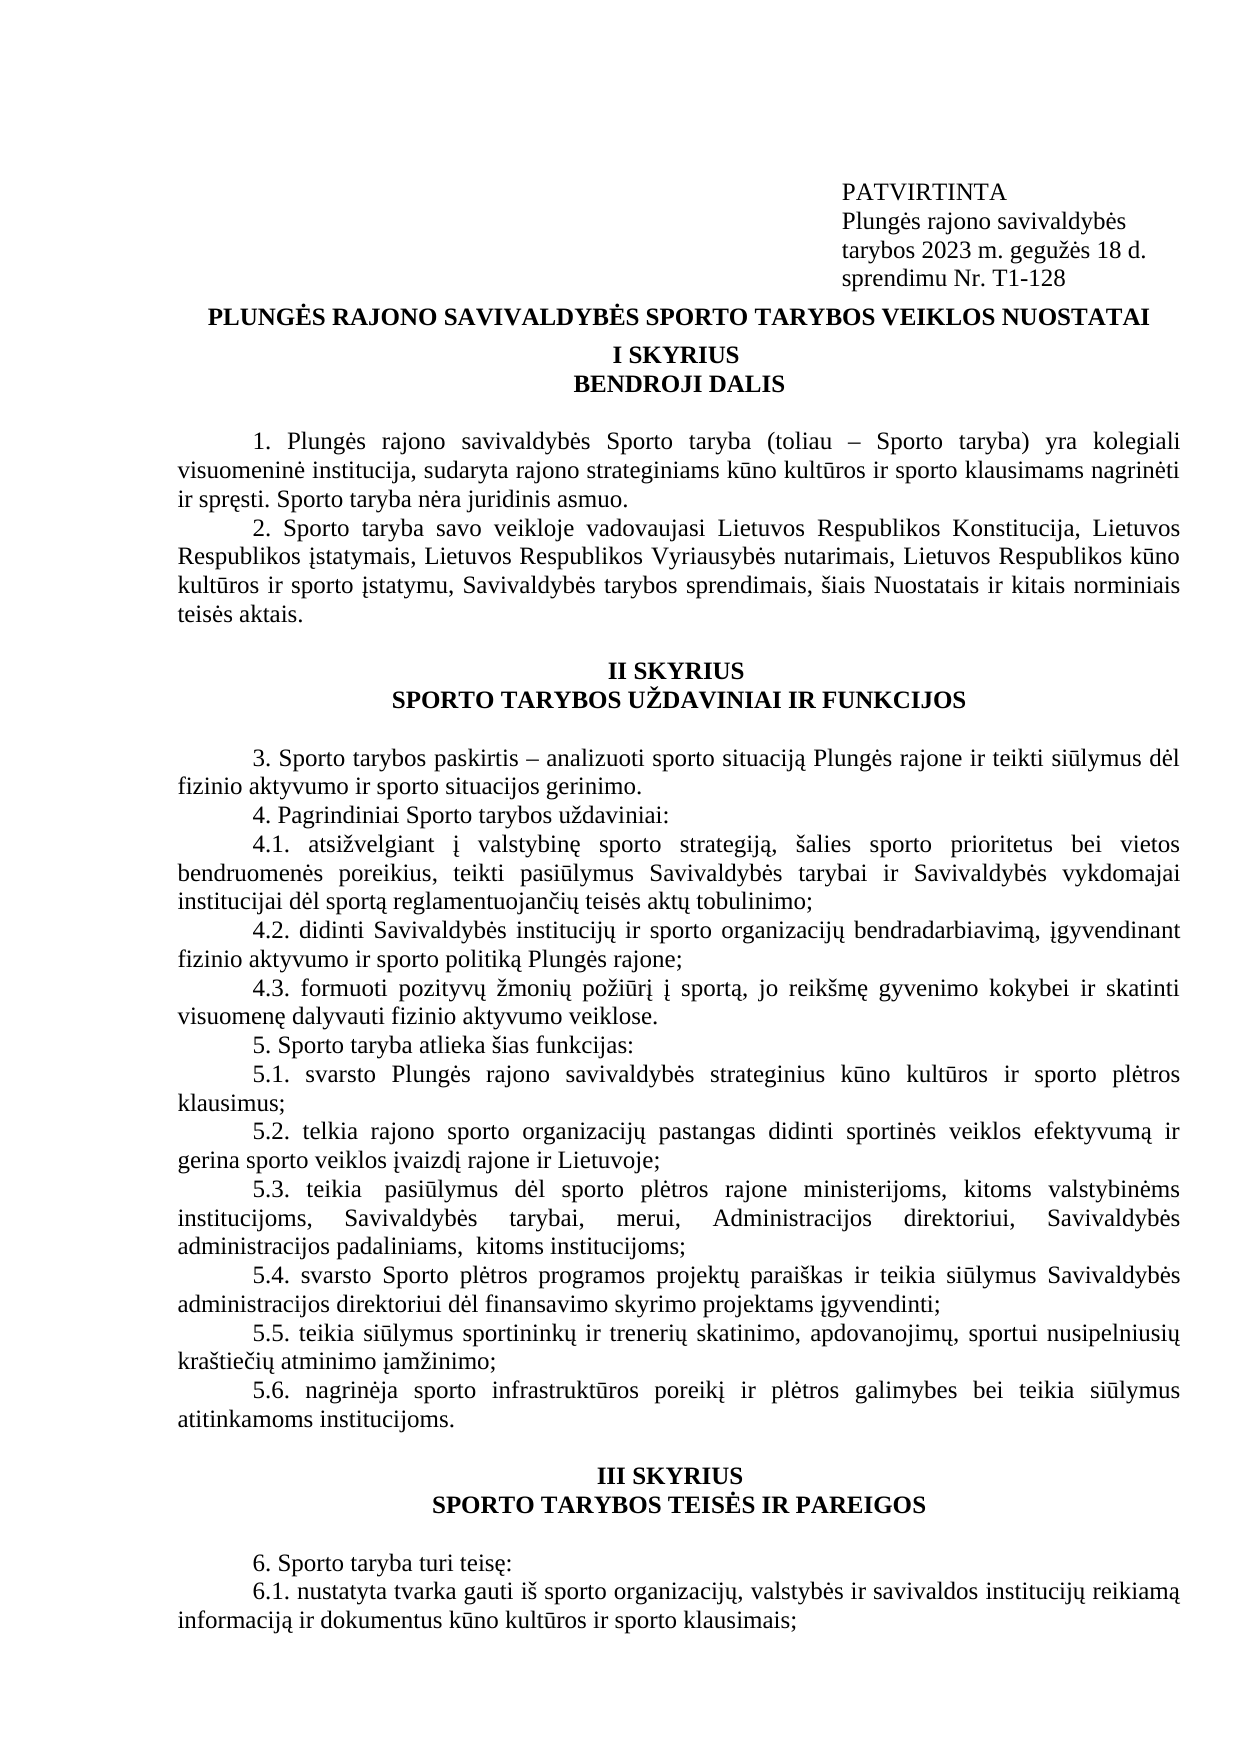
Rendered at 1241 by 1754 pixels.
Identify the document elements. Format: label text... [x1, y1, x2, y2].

text PATVIRTINTA [582, 177, 1181, 206]
text III SKYRIUS [177, 1461, 1181, 1490]
text 4.1. atsižvelgiant į valstybinę sporto strategiją, šalies sporto prioritetus bei vietos bendruomenės poreikius, teikti pasiūlymus Savivaldybės tarybai ir Savivaldybės vykdomajai institucijai dėl sportą reglamentuojančių teisės aktų tobulinimo; [177, 829, 1181, 915]
text tarybos 2023 m. gegužės 18 d. [582, 235, 1181, 263]
text I SKYRIUS [177, 340, 1181, 369]
text 6. Sporto taryba turi teisę: [177, 1548, 1181, 1576]
text sprendimu Nr. T1-128 [582, 263, 1181, 292]
text 1. Plungės rajono savivaldybės Sporto taryba (toliau – Sporto taryba) yra kolegiali visuomeninė institucija, sudaryta rajono strateginiams kūno kultūros ir sporto klausimams nagrinėti ir spręsti. Sporto taryba nėra juridinis asmuo. [177, 426, 1181, 513]
text 5.3. teikia pasiūlymus dėl sporto plėtros rajone ministerijoms, kitoms valstybinėms institucijoms, Savivaldybės tarybai, merui, Administracijos direktoriui, Savivaldybės administracijos padaliniams, kitoms institucijoms; [177, 1174, 1181, 1260]
text 3. Sporto tarybos paskirtis – analizuoti sporto situaciją Plungės rajone ir teikti siūlymus dėl fizinio aktyvumo ir sporto situacijos gerinimo. [177, 743, 1181, 800]
text 5. Sporto taryba atlieka šias funkcijas: [177, 1030, 1181, 1059]
text 5.2. telkia rajono sporto organizacijų pastangas didinti sportinės veiklos efektyvumą ir gerina sporto veiklos įvaizdį rajone ir Lietuvoje; [177, 1116, 1181, 1174]
text PLUNGĖS RAJONO SAVIVALDYBĖS SPORTO TARYBOS VEIKLOS NUOSTATAI [177, 302, 1181, 331]
text 5.6. nagrinėja sporto infrastruktūros poreikį ir plėtros galimybes bei teikia siūlymus atitinkamoms institucijoms. [177, 1375, 1181, 1433]
text BENDROJI DALIS [177, 369, 1181, 398]
text II SKYRIUS [177, 656, 1181, 685]
text 5.5. teikia siūlymus sportininkų ir trenerių skatinimo, apdovanojimų, sportui nusipelniusių kraštiečių atminimo įamžinimo; [177, 1318, 1181, 1375]
text 2. Sporto taryba savo veikloje vadovaujasi Lietuvos Respublikos Konstitucija, Lietuvos Respublikos įstatymais, Lietuvos Respublikos Vyriausybės nutarimais, Lietuvos Respublikos kūno kultūros ir sporto įstatymu, Savivaldybės tarybos sprendimais, šiais Nuostatais ir kitais norminiais teisės aktais. [177, 513, 1181, 628]
text 4. Pagrindiniai Sporto tarybos uždaviniai: [177, 800, 1181, 829]
text SPORTO TARYBOS TEISĖS IR PAREIGOS [177, 1490, 1181, 1519]
text Plungės rajono savivaldybės [582, 206, 1181, 235]
text 4.3. formuoti pozityvų žmonių požiūrį į sportą, jo reikšmę gyvenimo kokybei ir skatinti visuomenę dalyvauti fizinio aktyvumo veiklose. [177, 973, 1181, 1030]
text SPORTO TARYBOS UŽDAVINIAI IR FUNKCIJOS [177, 685, 1181, 714]
text 6.1. nustatyta tvarka gauti iš sporto organizacijų, valstybės ir savivaldos institucijų reikiamą informaciją ir dokumentus kūno kultūros ir sporto klausimais; [177, 1576, 1181, 1634]
text 4.2. didinti Savivaldybės institucijų ir sporto organizacijų bendradarbiavimą, įgyvendinant fizinio aktyvumo ir sporto politiką Plungės rajone; [177, 915, 1181, 973]
text 5.1. svarsto Plungės rajono savivaldybės strateginius kūno kultūros ir sporto plėtros klausimus; [177, 1059, 1181, 1116]
text 5.4. svarsto Sporto plėtros programos projektų paraiškas ir teikia siūlymus Savivaldybės administracijos direktoriui dėl finansavimo skyrimo projektams įgyvendinti; [177, 1260, 1181, 1318]
